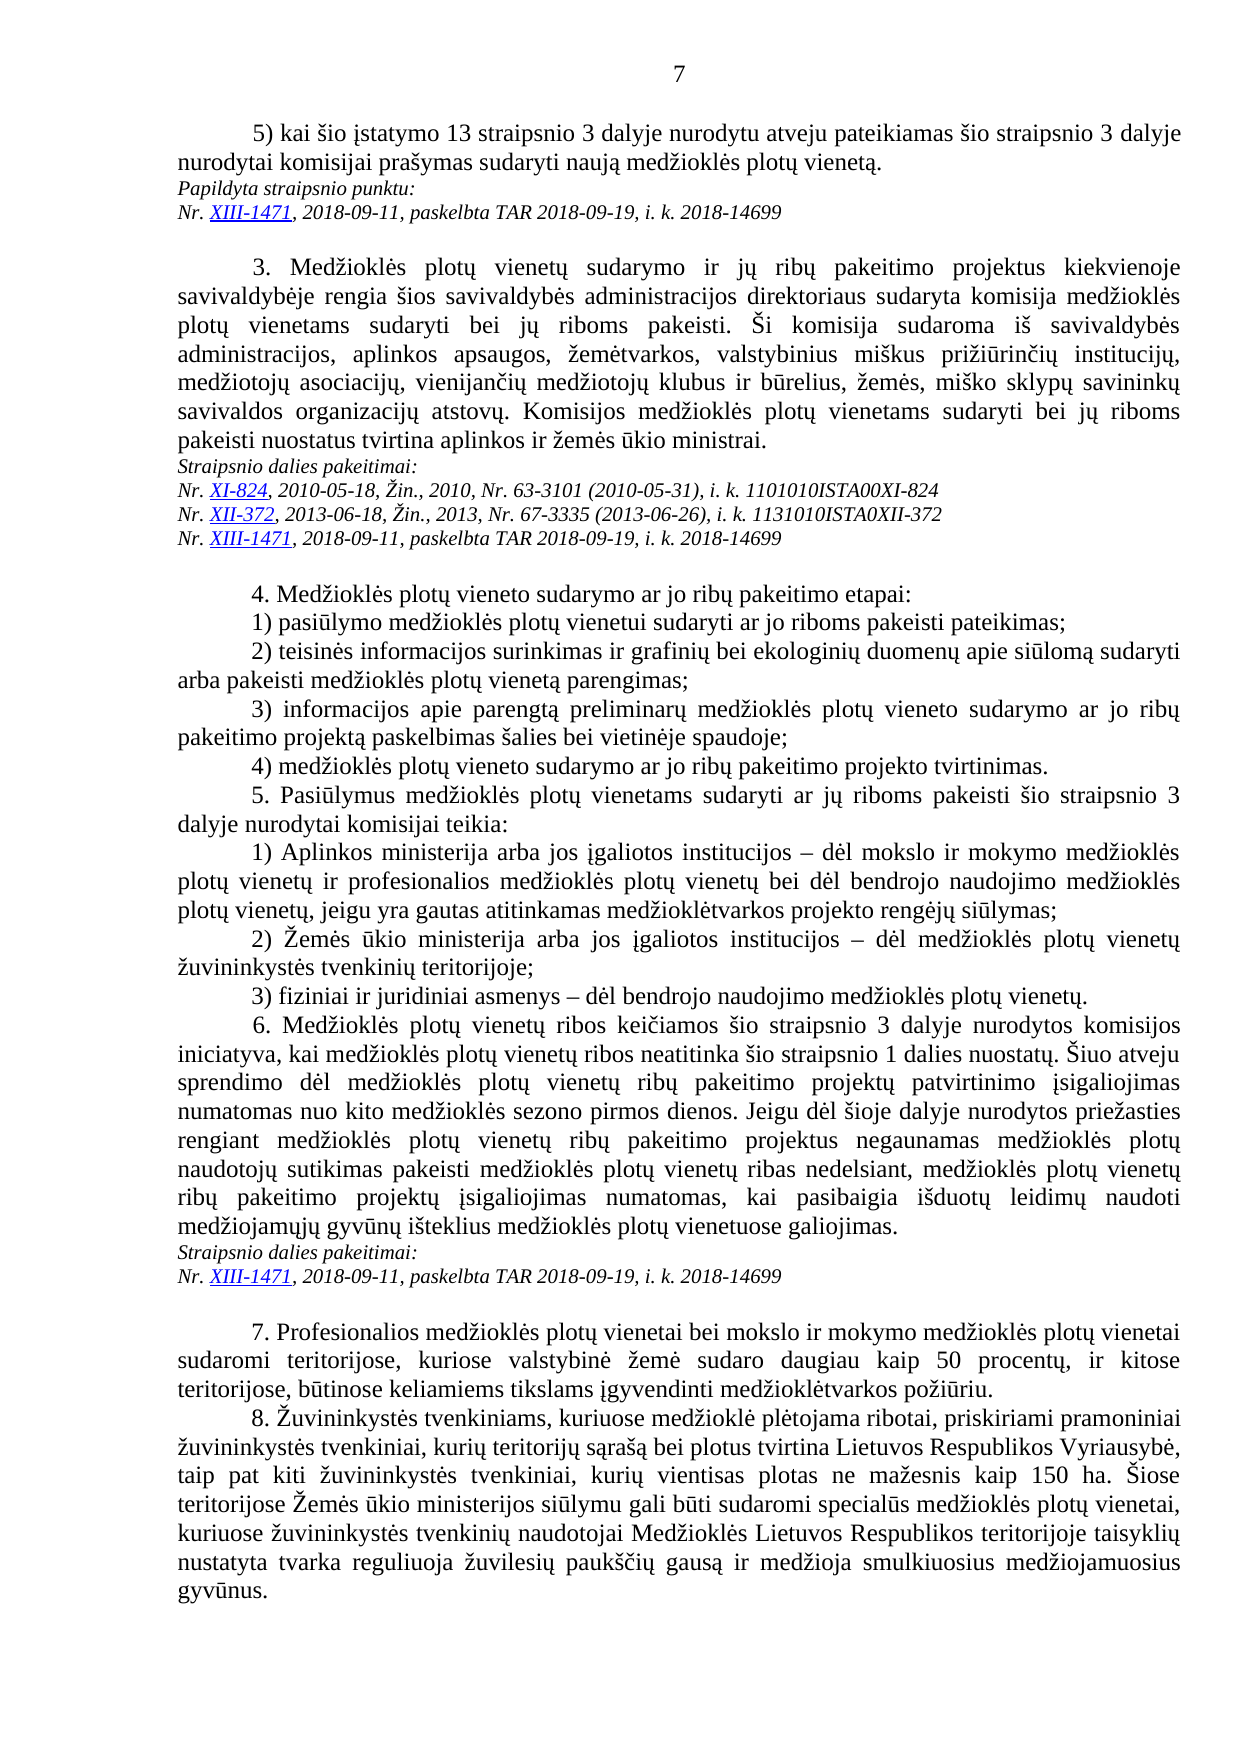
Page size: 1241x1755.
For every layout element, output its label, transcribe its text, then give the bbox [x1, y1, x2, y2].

text 4) medžioklės plotų vieneto sudarymo ar jo ribų pakeitimo projekto tvirtinimas. [177, 751, 1181, 780]
text Papildyta straipsnio punktu: [177, 176, 1181, 200]
text 3. Medžioklės plotų vienetų sudarymo ir jų ribų pakeitimo projektus kiekvienoje savivaldybėje rengia šios savivaldybės administracijos direktoriaus sudaryta komisija medžioklės plotų vienetams sudaryti bei jų riboms pakeisti. Ši komisija sudaroma iš savivaldybės administracijos, aplinkos apsaugos, žemėtvarkos, valstybinius miškus prižiūrinčių institucijų, medžiotojų asociacijų, vienijančių medžiotojų klubus ir būrelius, žemės, miško sklypų savininkų savivaldos organizacijų atstovų. Komisijos medžioklės plotų vienetams sudaryti bei jų riboms pakeisti nuostatus tvirtina aplinkos ir žemės ūkio ministrai. [177, 252, 1181, 454]
text Straipsnio dalies pakeitimai: [177, 1240, 1181, 1264]
text Nr. XIII-1471, 2018-09-11, paskelbta TAR 2018-09-19, i. k. 2018-14699 [177, 200, 1181, 224]
text 2) teisinės informacijos surinkimas ir grafinių bei ekologinių duomenų apie siūlomą sudaryti arba pakeisti medžioklės plotų vienetą parengimas; [177, 636, 1181, 694]
text 3) informacijos apie parengtą preliminarų medžioklės plotų vieneto sudarymo ar jo ribų pakeitimo projektą paskelbimas šalies bei vietinėje spaudoje; [177, 694, 1181, 751]
text 3) fiziniai ir juridiniai asmenys – dėl bendrojo naudojimo medžioklės plotų vienetų. [177, 981, 1181, 1010]
text 5) kai šio įstatymo 13 straipsnio 3 dalyje nurodytu atveju pateikiamas šio straipsnio 3 dalyje nurodytai komisijai prašymas sudaryti naują medžioklės plotų vienetą. [177, 118, 1181, 176]
text 1) pasiūlymo medžioklės plotų vienetui sudaryti ar jo riboms pakeisti pateikimas; [177, 607, 1181, 636]
text Nr. XI-824, 2010-05-18, Žin., 2010, Nr. 63-3101 (2010-05-31), i. k. 1101010ISTA00XI-824 [177, 478, 1181, 502]
text 7. Profesionalios medžioklės plotų vienetai bei mokslo ir mokymo medžioklės plotų vienetai sudaromi teritorijose, kuriose valstybinė žemė sudaro daugiau kaip 50 procentų, ir kitose teritorijose, būtinose keliamiems tikslams įgyvendinti medžioklėtvarkos požiūriu. [177, 1317, 1181, 1403]
text Nr. XIII-1471, 2018-09-11, paskelbta TAR 2018-09-19, i. k. 2018-14699 [177, 1264, 1181, 1288]
text 4. Medžioklės plotų vieneto sudarymo ar jo ribų pakeitimo etapai: [177, 579, 1181, 607]
text Straipsnio dalies pakeitimai: [177, 454, 1181, 478]
text 5. Pasiūlymus medžioklės plotų vienetams sudaryti ar jų riboms pakeisti šio straipsnio 3 dalyje nurodytai komisijai teikia: [177, 780, 1181, 837]
text 1) Aplinkos ministerija arba jos įgaliotos institucijos – dėl mokslo ir mokymo medžioklės plotų vienetų ir profesionalios medžioklės plotų vienetų bei dėl bendrojo naudojimo medžioklės plotų vienetų, jeigu yra gautas atitinkamas medžioklėtvarkos projekto rengėjų siūlymas; [177, 837, 1181, 924]
text 6. Medžioklės plotų vienetų ribos keičiamos šio straipsnio 3 dalyje nurodytos komisijos iniciatyva, kai medžioklės plotų vienetų ribos neatitinka šio straipsnio 1 dalies nuostatų. Šiuo atveju sprendimo dėl medžioklės plotų vienetų ribų pakeitimo projektų patvirtinimo įsigaliojimas numatomas nuo kito medžioklės sezono pirmos dienos. Jeigu dėl šioje dalyje nurodytos priežasties rengiant medžioklės plotų vienetų ribų pakeitimo projektus negaunamas medžioklės plotų naudotojų sutikimas pakeisti medžioklės plotų vienetų ribas nedelsiant, medžioklės plotų vienetų ribų pakeitimo projektų įsigaliojimas numatomas, kai pasibaigia išduotų leidimų naudoti medžiojamųjų gyvūnų išteklius medžioklės plotų vienetuose galiojimas. [177, 1010, 1181, 1240]
text 8. Žuvininkystės tvenkiniams, kuriuose medžioklė plėtojama ribotai, priskiriami pramoniniai žuvininkystės tvenkiniai, kurių teritorijų sąrašą bei plotus tvirtina Lietuvos Respublikos Vyriausybė, taip pat kiti žuvininkystės tvenkiniai, kurių vientisas plotas ne mažesnis kaip 150 ha. Šiose teritorijose Žemės ūkio ministerijos siūlymu gali būti sudaromi specialūs medžioklės plotų vienetai, kuriuose žuvininkystės tvenkinių naudotojai Medžioklės Lietuvos Respublikos teritorijoje taisyklių nustatyta tvarka reguliuoja žuvilesių paukščių gausą ir medžioja smulkiuosius medžiojamuosius gyvūnus. [177, 1403, 1181, 1604]
text 2) Žemės ūkio ministerija arba jos įgaliotos institucijos – dėl medžioklės plotų vienetų žuvininkystės tvenkinių teritorijoje; [177, 924, 1181, 981]
text Nr. XII-372, 2013-06-18, Žin., 2013, Nr. 67-3335 (2013-06-26), i. k. 1131010ISTA0XII-372 [177, 502, 1181, 526]
text Nr. XIII-1471, 2018-09-11, paskelbta TAR 2018-09-19, i. k. 2018-14699 [177, 526, 1181, 550]
